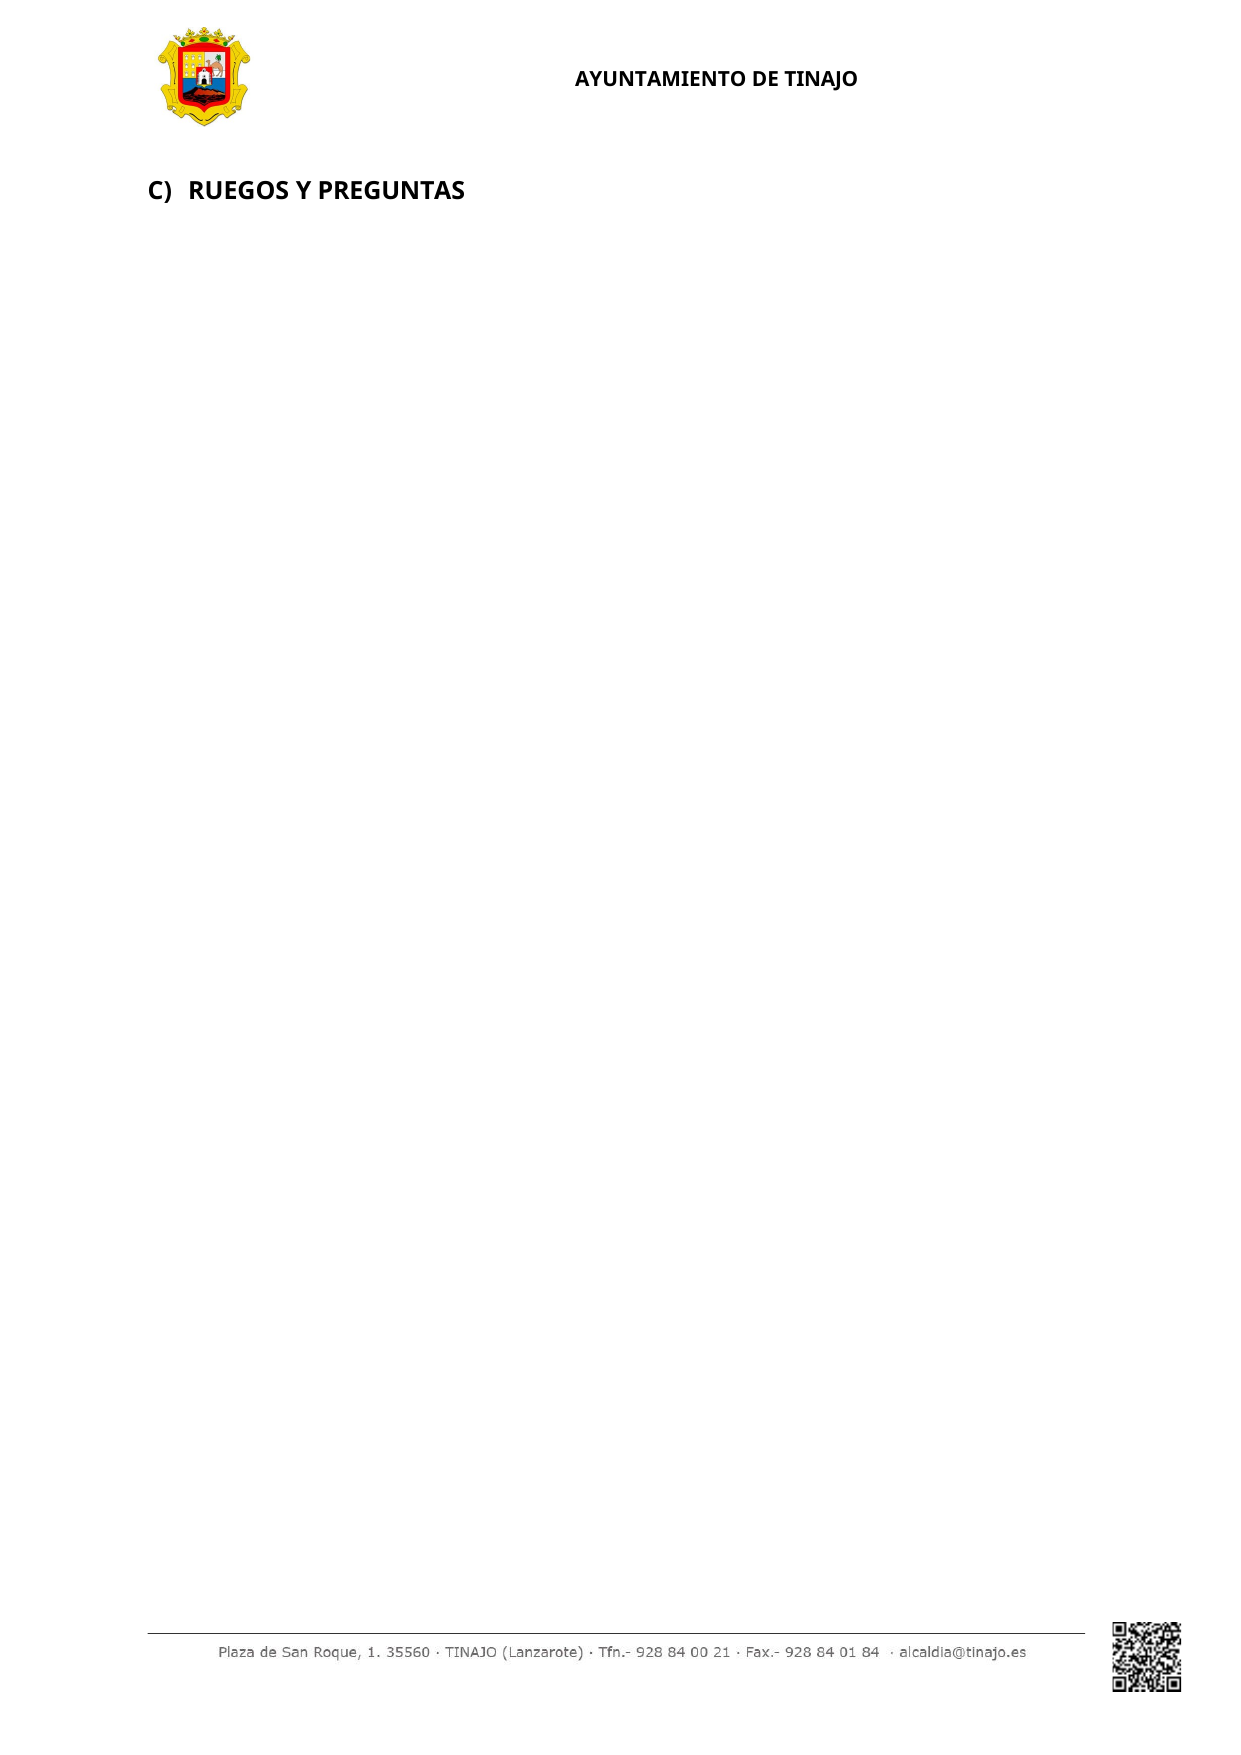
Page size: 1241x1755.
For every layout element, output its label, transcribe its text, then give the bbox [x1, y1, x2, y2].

list RUEGOS Y PREGUNTAS [147, 172, 1105, 206]
